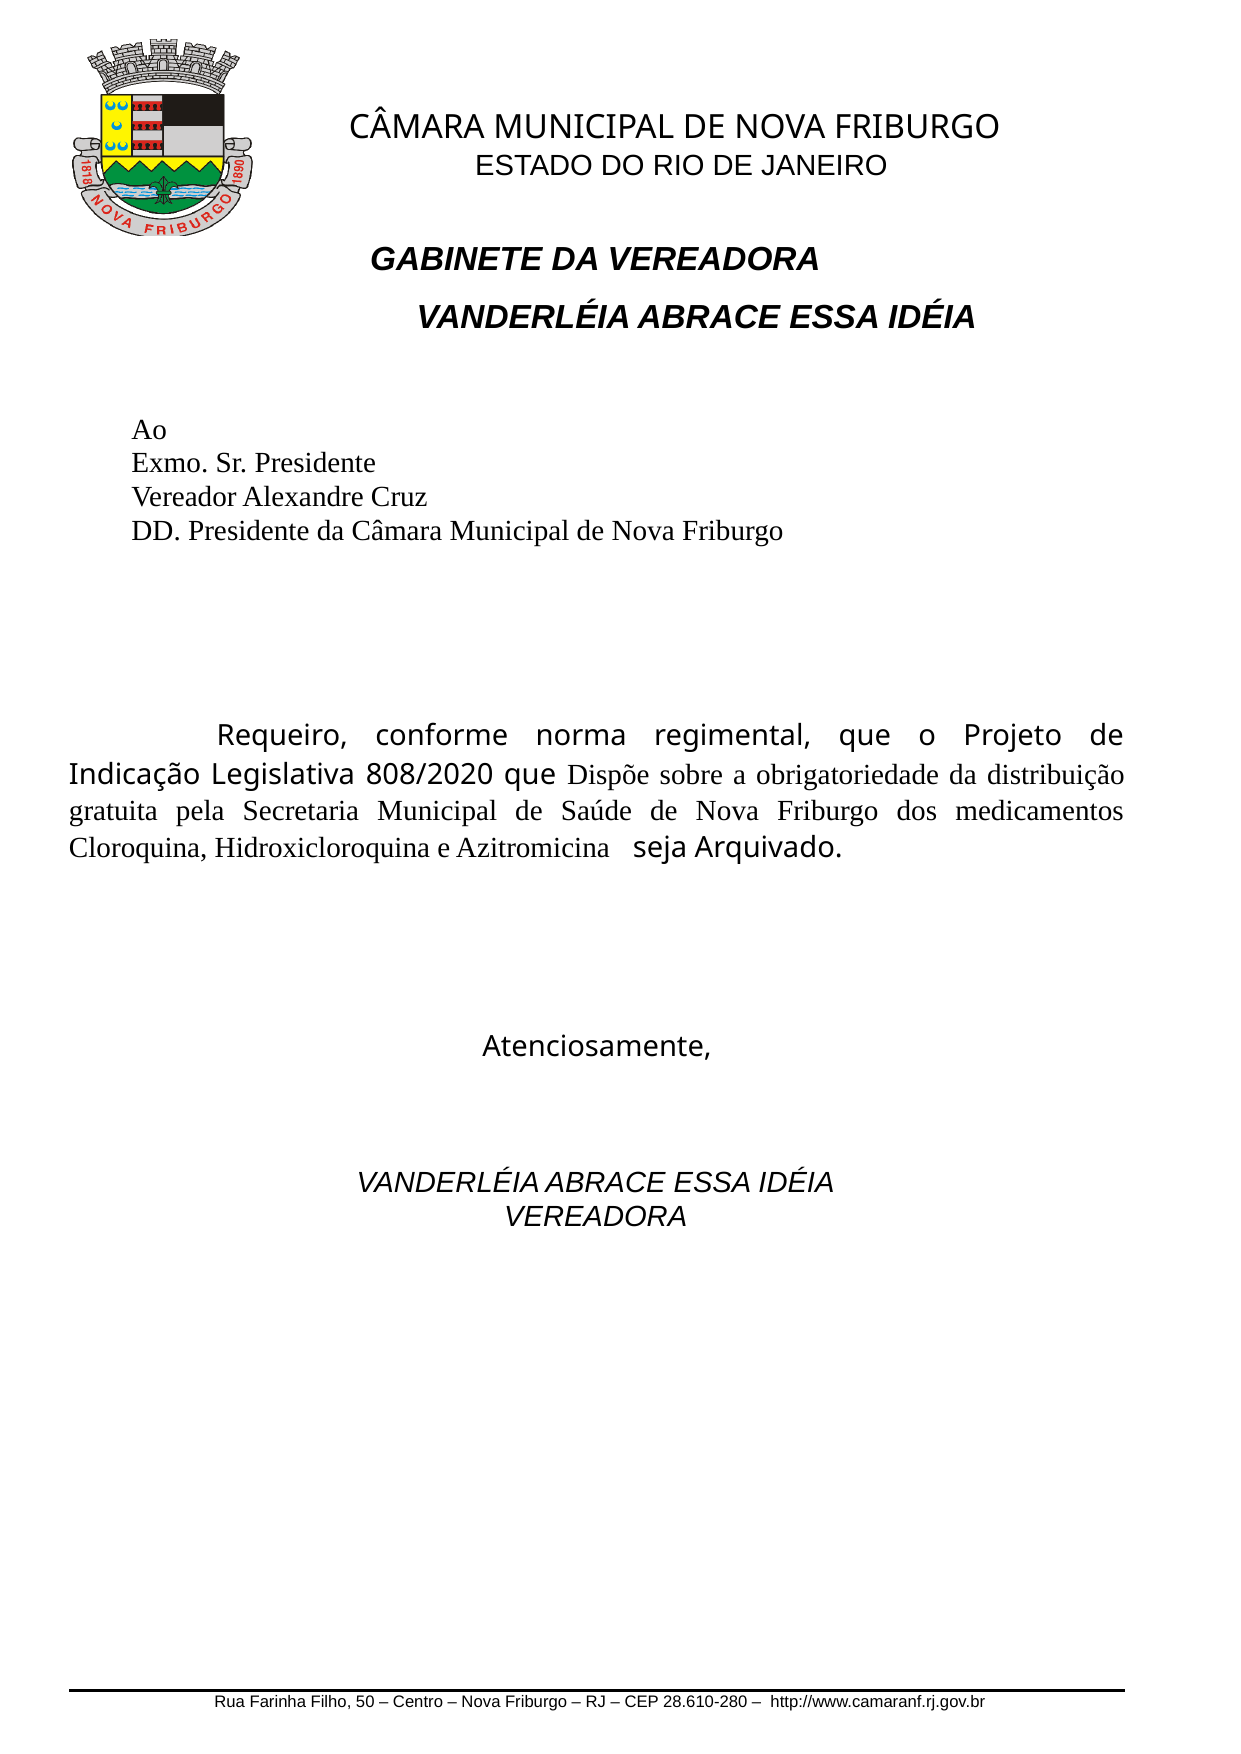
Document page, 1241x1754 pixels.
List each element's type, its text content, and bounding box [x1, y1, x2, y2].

text VEREADORA [69, 1199, 1125, 1233]
text Exmo. Sr. Presidente [131, 446, 1125, 479]
text GABINETE DA VEREADORA [69, 239, 1125, 278]
text DD. Presidente da Câmara Municipal de Nova Friburgo [131, 513, 1125, 546]
text Requeiro, conforme norma regimental, que o Projeto de Indicação Legislativa 808/2020 que Dispõe sobre a obrigatoriedade da distribuição gratuita pela Secretaria Municipal de Saúde de Nova Friburgo dos medicamentos Cloroquina, Hidroxicloroquina e Azitromicina seja Arquivado. [69, 714, 1125, 866]
text VANDERLÉIA ABRACE ESSA IDÉIA [69, 1166, 1125, 1199]
text Vereador Alexandre Cruz [131, 479, 1125, 513]
text VANDERLÉIA ABRACE ESSA IDÉIA [69, 297, 1125, 335]
text Atenciosamente, [69, 1025, 1125, 1065]
text Ao [131, 412, 1125, 446]
